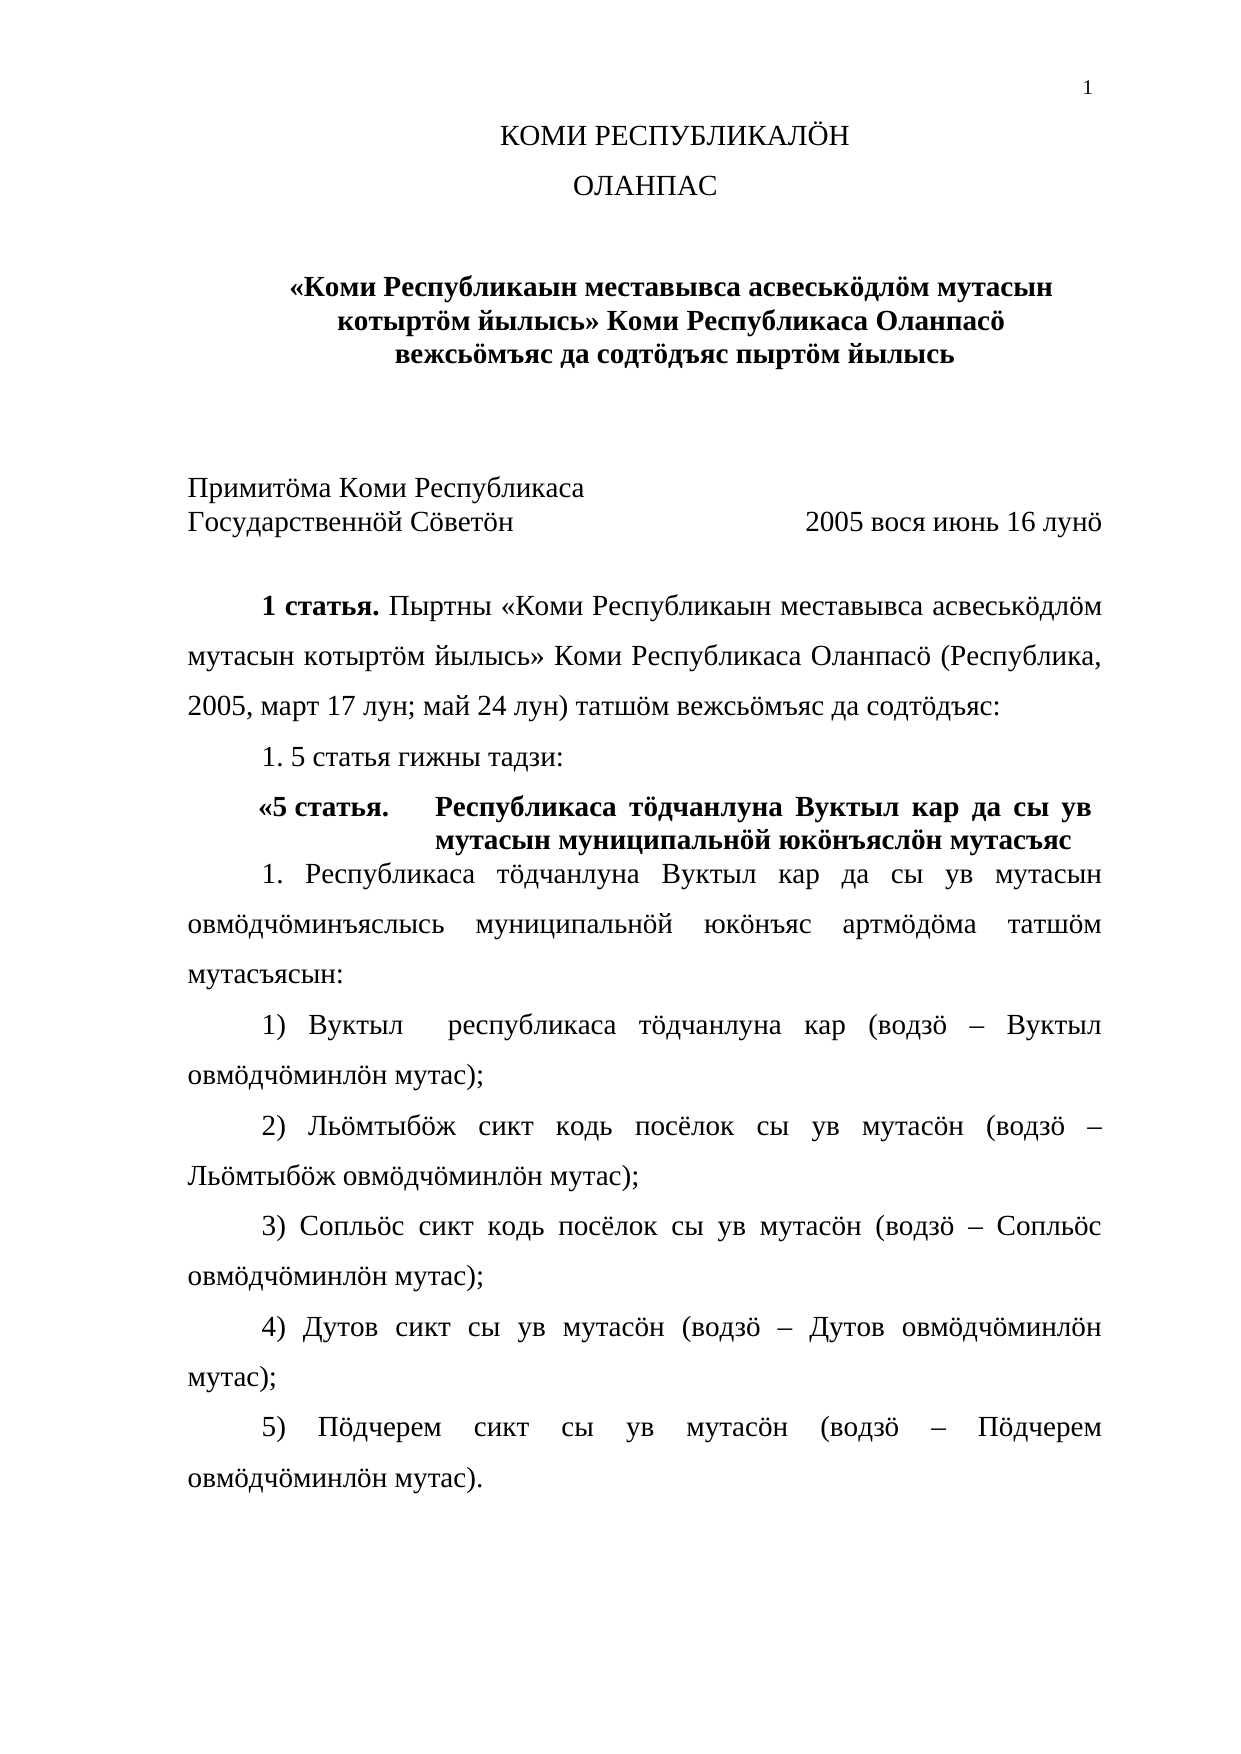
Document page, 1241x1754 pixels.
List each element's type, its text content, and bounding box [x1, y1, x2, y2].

text 4) Дутов сикт сы ув мутасöн (водзö – Дутов овмöдчöминлöн мутас); [187, 1309, 1103, 1393]
text КОМИ РЕСПУБЛИКАЛÖН ОЛАНПАС [187, 118, 1103, 202]
text 1 статья. Пыртны «Коми Республикаын меставывса асвеськöдлöм мутасын котыртöм йылысь» Коми Республикаса Оланпасö (Республика, 2005, март 17 лун; май 24 лун) татшöм вежсьöмъяс да содтöдъяс: [187, 588, 1103, 722]
text «Коми Республикаын меставывса асвеськöдлöм мутасын [187, 269, 1103, 303]
text 3) Сопльöс сикт кодь посёлок сы ув мутасöн (водзö – Сопльöс овмöдчöминлöн мутас); [187, 1208, 1103, 1292]
text котыртöм йылысь» Коми Республикаса Оланпасö [187, 303, 1103, 336]
table_header «5 статья. [247, 789, 424, 856]
text Государственнöй Сöветöн 2005 вося июнь 16 лунö [187, 504, 1103, 537]
text 1. Республикаса тöдчанлуна Вуктыл кар да сы ув мутасын овмöдчöминъяслысь муниципальнöй юкöнъяс артмöдöма татшöм мутасъясын: [187, 856, 1103, 990]
text Примитöма Коми Республикаса [187, 470, 1103, 504]
text вежсьöмъяс да содтöдъяс пыртöм йылысь [187, 336, 1103, 370]
table_header Республикаса тöдчанлуна Вуктыл кар да сы ув мутасын муниципальнöй юкöнъяслöн мутасъяс [424, 789, 1104, 856]
text 5) Пöдчерем сикт сы ув мутасöн (водзö – Пöдчерем овмöдчöминлöн мутас). [187, 1409, 1103, 1493]
text 1) Вуктыл республикаса тöдчанлуна кар (водзö – Вуктыл овмöдчöминлöн мутас); [187, 1007, 1103, 1091]
text 2) Льöмтыбöж сикт кодь посёлок сы ув мутасöн (водзö – Льöмтыбöж овмöдчöминлöн мутас); [187, 1108, 1103, 1191]
text 1. 5 статья гижны тадзи: [187, 739, 1103, 772]
